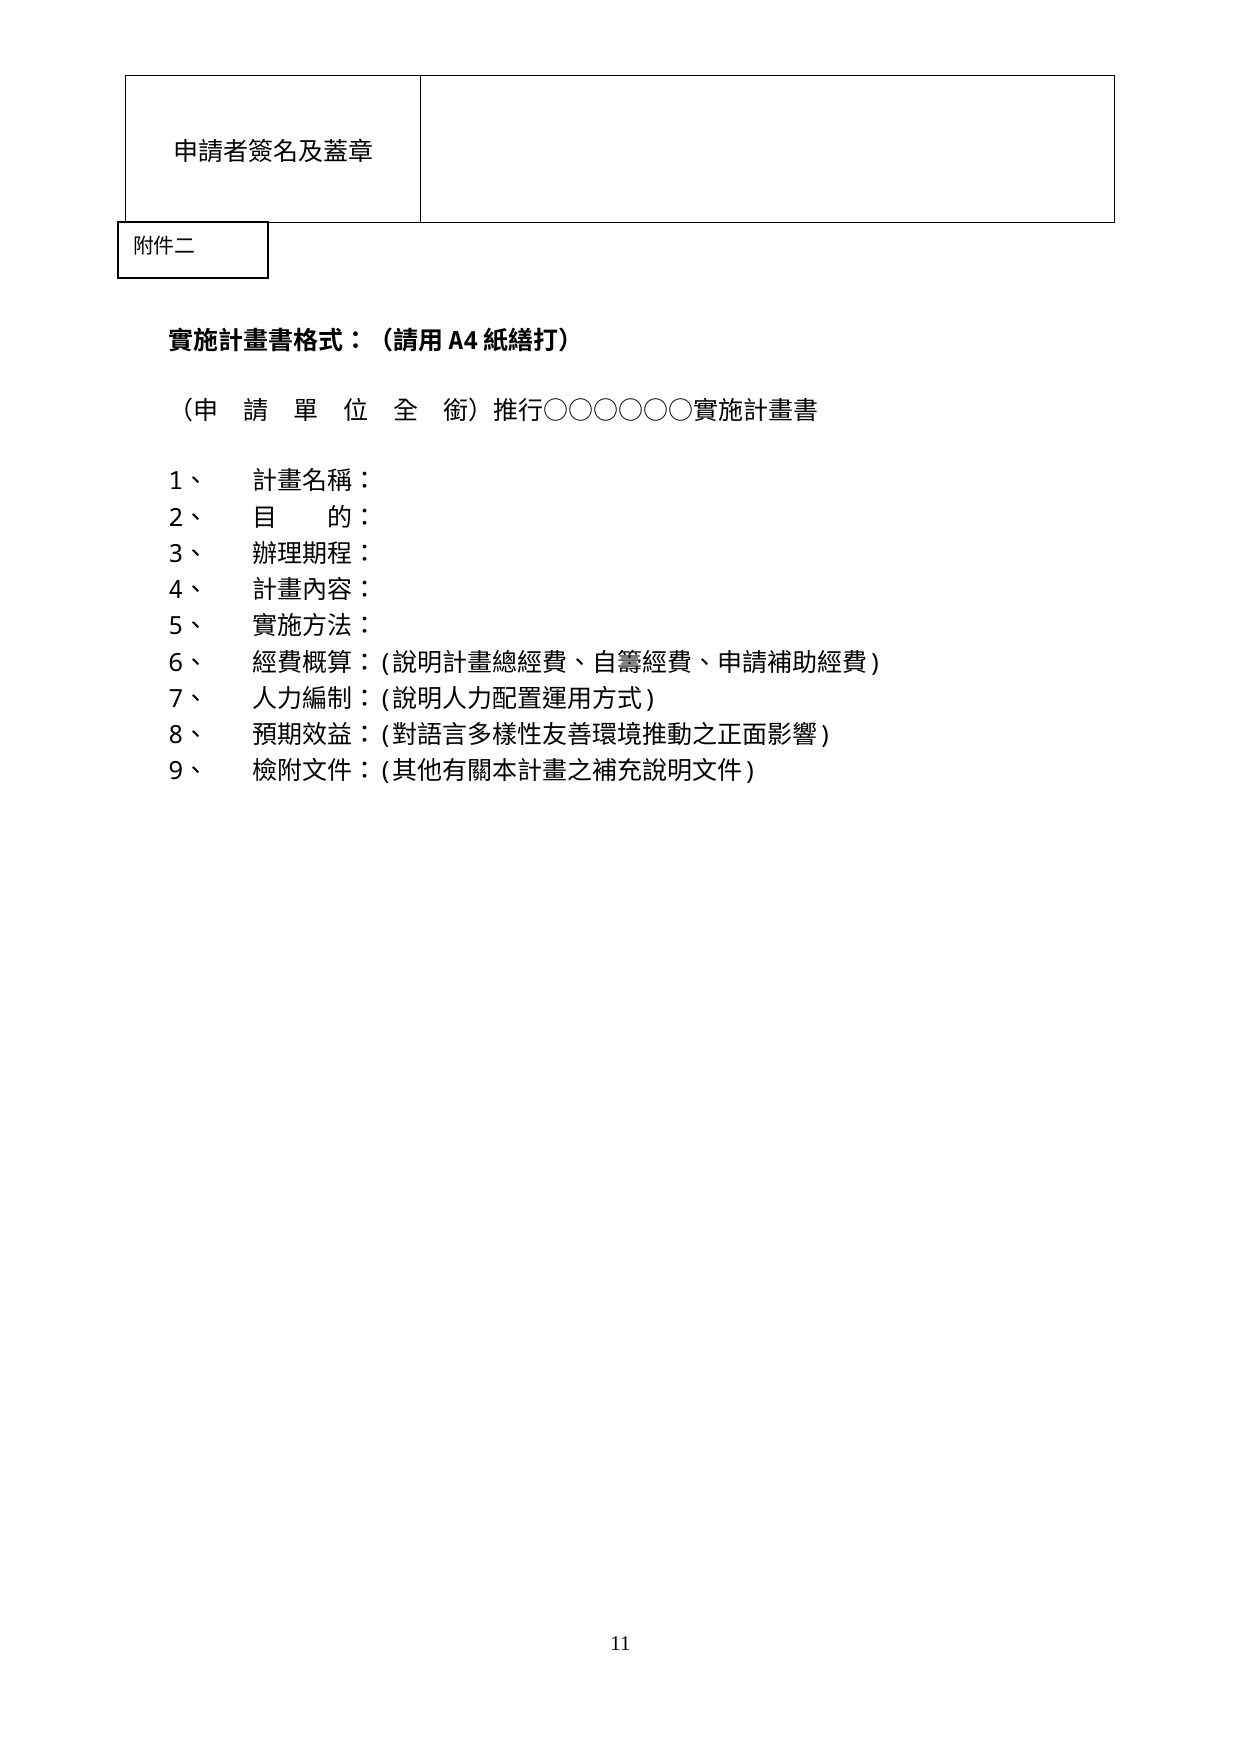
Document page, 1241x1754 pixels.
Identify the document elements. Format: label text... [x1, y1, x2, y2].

list 實施方法： [168, 606, 1122, 642]
table_cell [421, 76, 1114, 222]
list 辦理期程： [168, 533, 1122, 569]
list 目 的： [168, 497, 1122, 533]
text 實施計畫書格式：（請用A4紙繕打） [168, 320, 1122, 356]
table_cell 申請者簽名及蓋章 [126, 76, 420, 222]
list 檢附文件：(其他有關本計畫之補充說明文件) [168, 751, 1122, 787]
text （申 請 單 位 全 銜）推行○○○○○○實施計畫書 [168, 390, 1122, 427]
list 計畫名稱： [168, 461, 1122, 497]
list 人力編制：(說明人力配置運用方式) [168, 678, 1122, 714]
list 預期效益：(對語言多樣性友善環境推動之正面影響) [168, 714, 1122, 751]
list 計畫內容： [168, 569, 1122, 606]
list 經費概算：(說明計畫總經費、自籌經費、申請補助經費) [168, 642, 1122, 678]
